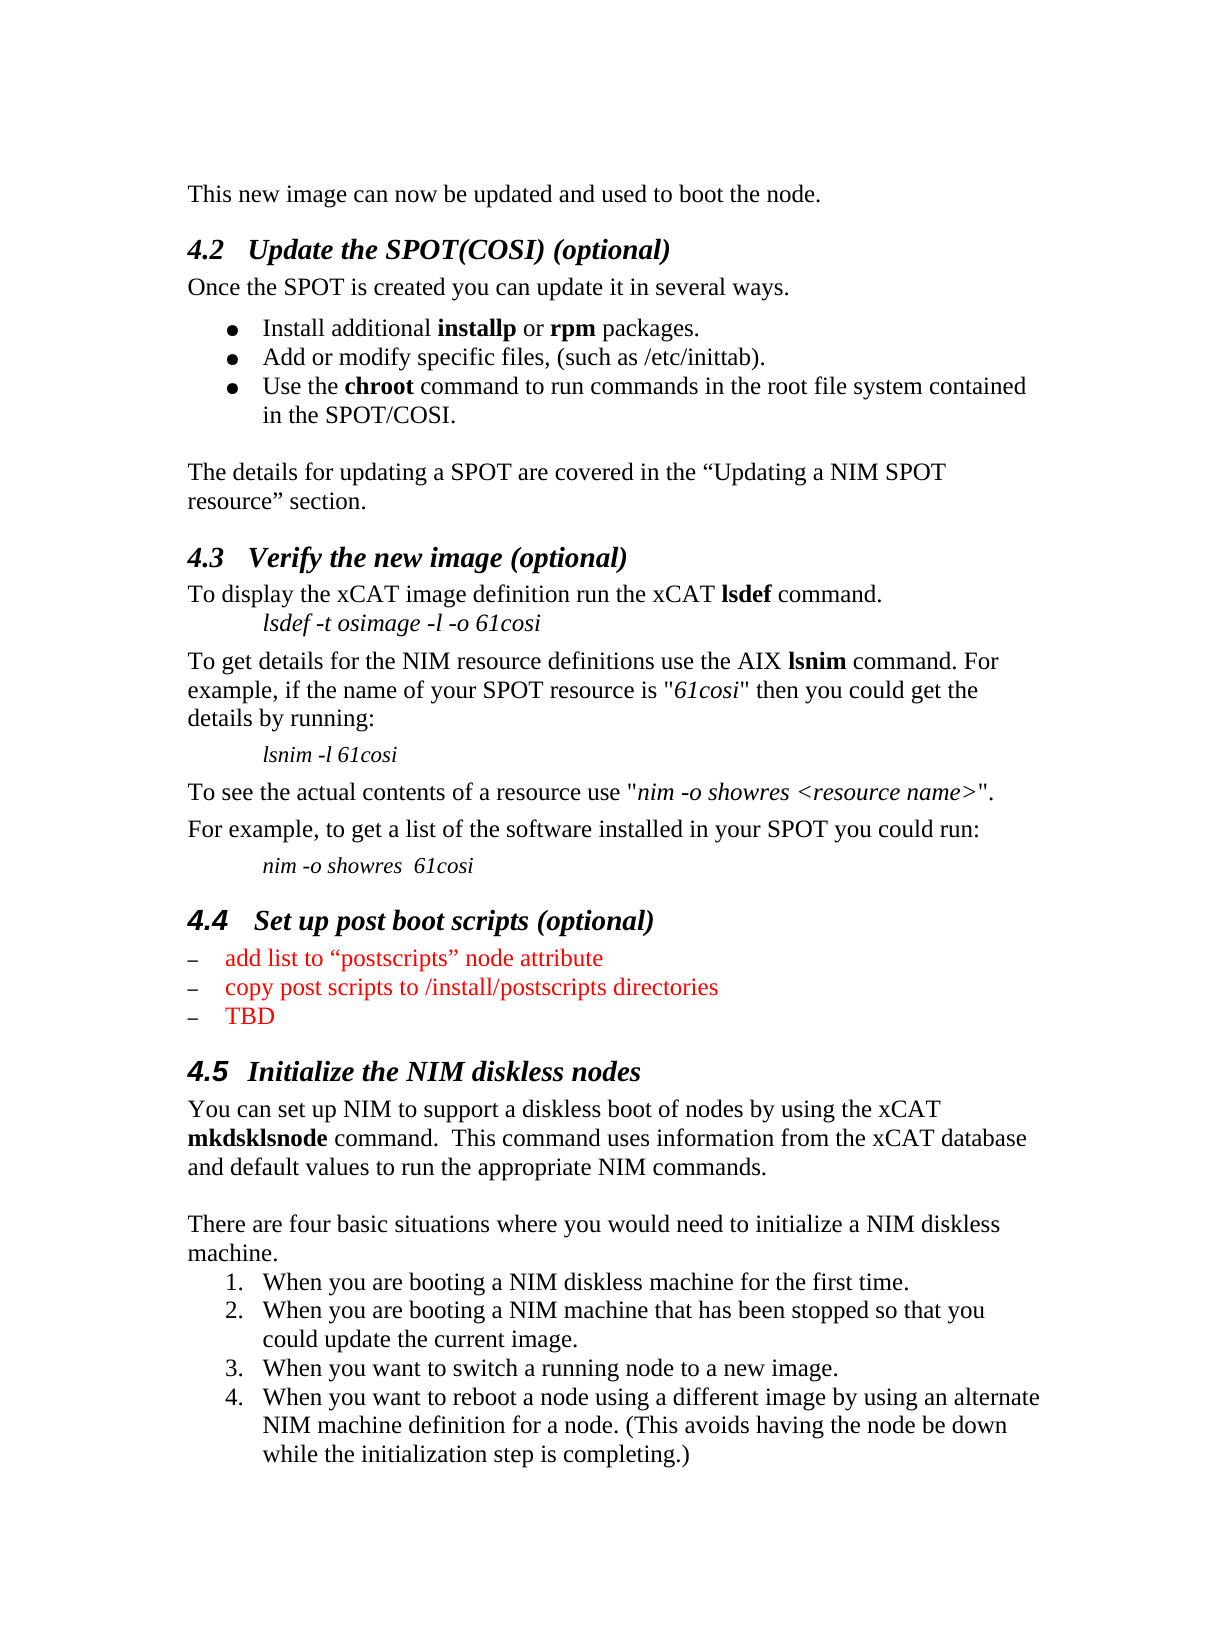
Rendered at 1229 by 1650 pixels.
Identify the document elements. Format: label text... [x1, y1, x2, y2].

list When you want to reboot a node using a different image by using an alternate NIM machine definition for a node. (This avoids having the node be down while the initialization step is completing.) [225, 1382, 1041, 1468]
list When you are booting a NIM diskless machine for the first time. [225, 1267, 1041, 1296]
list add list to “postscripts” node attribute [187, 943, 1041, 972]
list When you want to switch a running node to a new image. [225, 1353, 1041, 1382]
text To display the xCAT image definition run the xCAT lsdef command. [187, 579, 1041, 608]
text To get details for the NIM resource definitions use the AIX lsnim command. For example, if the name of your SPOT resource is "61cosi" then you could get the details by running: [187, 646, 1041, 732]
list Add or modify specific files, (such as /etc/inittab). [225, 342, 1041, 371]
text There are four basic situations where you would need to initialize a NIM diskless machine. [187, 1209, 1041, 1267]
text The details for updating a SPOT are covered in the “Updating a NIM SPOT resource” section. [187, 457, 1041, 515]
text For example, to get a list of the software installed in your SPOT you could run: [187, 814, 1041, 843]
text To see the actual contents of a resource use "nim -o showres <resource name>". [187, 777, 1041, 805]
list copy post scripts to /install/postscripts directories [187, 972, 1041, 1001]
text lsnim -l 61cosi [187, 741, 1041, 768]
list Use the chroot command to run commands in the root file system contained in the SPOT/COSI. [225, 371, 1041, 428]
text You can set up NIM to support a diskless boot of nodes by using the xCAT mkdsklsnode command. This command uses information from the xCAT database and default values to run the appropriate NIM commands. [187, 1094, 1041, 1181]
subtitle Initialize the NIM diskless nodes [187, 1054, 1041, 1088]
list TBD [187, 1001, 1041, 1029]
subtitle Update the SPOT(COSI) (optional) [187, 232, 1041, 266]
list When you are booting a NIM machine that has been stopped so that you could update the current image. [225, 1296, 1041, 1353]
text This new image can now be updated and used to boot the node. [187, 179, 1041, 207]
subtitle Verify the new image (optional) [187, 540, 1041, 573]
text lsdef -t osimage -l -o 61cosi [187, 608, 1041, 637]
text Once the SPOT is created you can update it in several ways. [187, 272, 1041, 301]
list Install additional installp or rpm packages. [225, 313, 1041, 342]
text nim -o showres 61cosi [187, 852, 1041, 878]
subtitle Set up post boot scripts (optional) [187, 903, 1041, 937]
